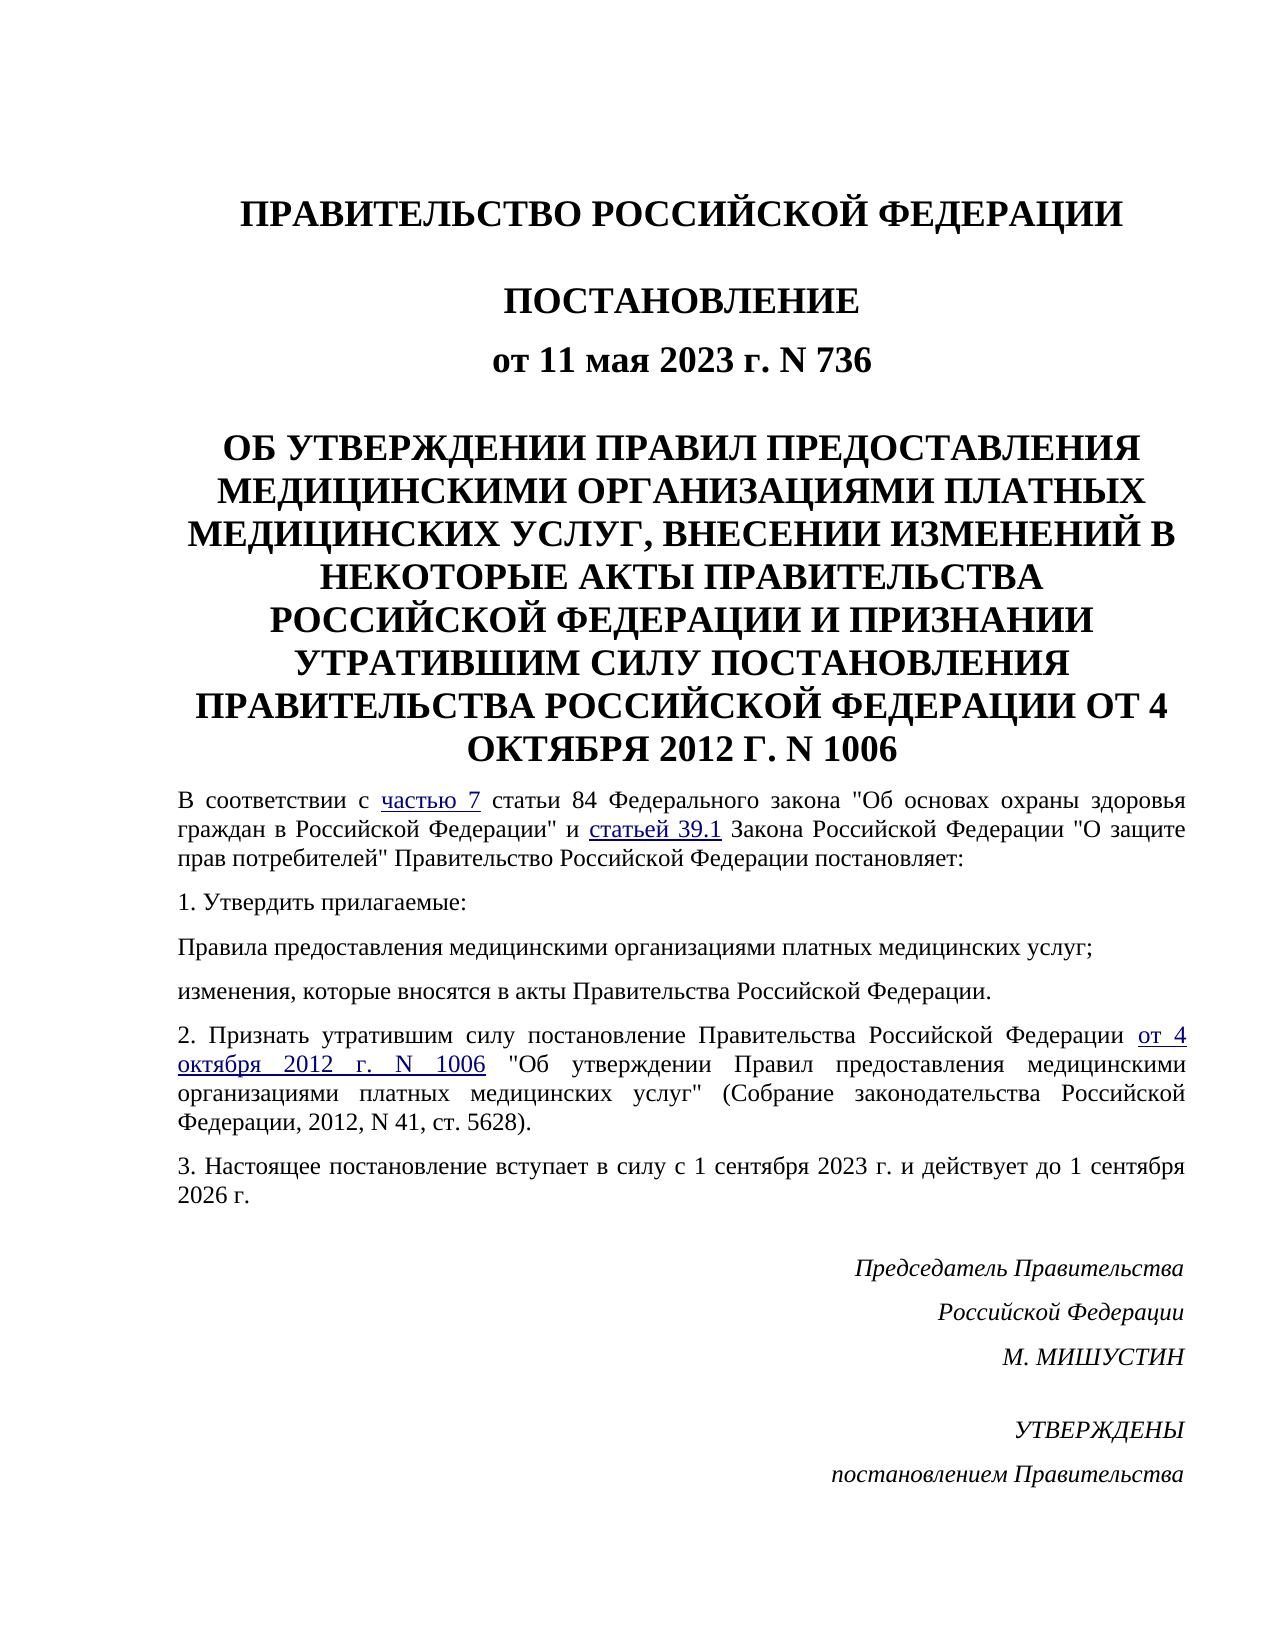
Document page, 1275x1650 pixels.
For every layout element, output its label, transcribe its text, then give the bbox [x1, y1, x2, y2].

text В соответствии с частью 7 статьи 84 Федерального закона "Об основах охраны здоровья граждан в Российской Федерации" и статьей 39.1 Закона Российской Федерации "О защите прав потребителей" Правительство Российской Федерации постановляет: [177, 786, 1186, 872]
text постановлением Правительства [177, 1459, 1186, 1488]
text Председатель Правительства [177, 1253, 1186, 1282]
text 1. Утвердить прилагаемые: [177, 887, 1186, 916]
text от 11 мая 2023 г. N 736 [177, 337, 1186, 381]
text ПРАВИТЕЛЬСТВО РОССИЙСКОЙ ФЕДЕРАЦИИ [177, 191, 1186, 234]
text Российской Федерации [177, 1297, 1186, 1326]
text Правила предоставления медицинскими организациями платных медицинских услуг; [177, 932, 1186, 961]
text 3. Настоящее постановление вступает в силу с 1 сентября 2023 г. и действует до 1 сентября 2026 г. [177, 1151, 1186, 1209]
text 2. Признать утратившим силу постановление Правительства Российской Федерации от 4 октября 2012 г. N 1006 "Об утверждении Правил предоставления медицинскими организациями платных медицинских услуг" (Собрание законодательства Российской Федерации, 2012, N 41, ст. 5628). [177, 1021, 1186, 1136]
text М. МИШУСТИН [177, 1342, 1186, 1371]
text ПОСТАНОВЛЕНИЕ [177, 279, 1186, 322]
text ОБ УТВЕРЖДЕНИИ ПРАВИЛ ПРЕДОСТАВЛЕНИЯ МЕДИЦИНСКИМИ ОРГАНИЗАЦИЯМИ ПЛАТНЫХ МЕДИЦИНСКИХ УСЛУГ, ВНЕСЕНИИ ИЗМЕНЕНИЙ В НЕКОТОРЫЕ АКТЫ ПРАВИТЕЛЬСТВА РОССИЙСКОЙ ФЕДЕРАЦИИ И ПРИЗНАНИИ УТРАТИВШИМ СИЛУ ПОСТАНОВЛЕНИЯ ПРАВИТЕЛЬСТВА РОССИЙСКОЙ ФЕДЕРАЦИИ ОТ 4 ОКТЯБРЯ 2012 Г. N 1006 [177, 425, 1186, 770]
text изменения, которые вносятся в акты Правительства Российской Федерации. [177, 976, 1186, 1005]
text УТВЕРЖДЕНЫ [177, 1415, 1186, 1444]
